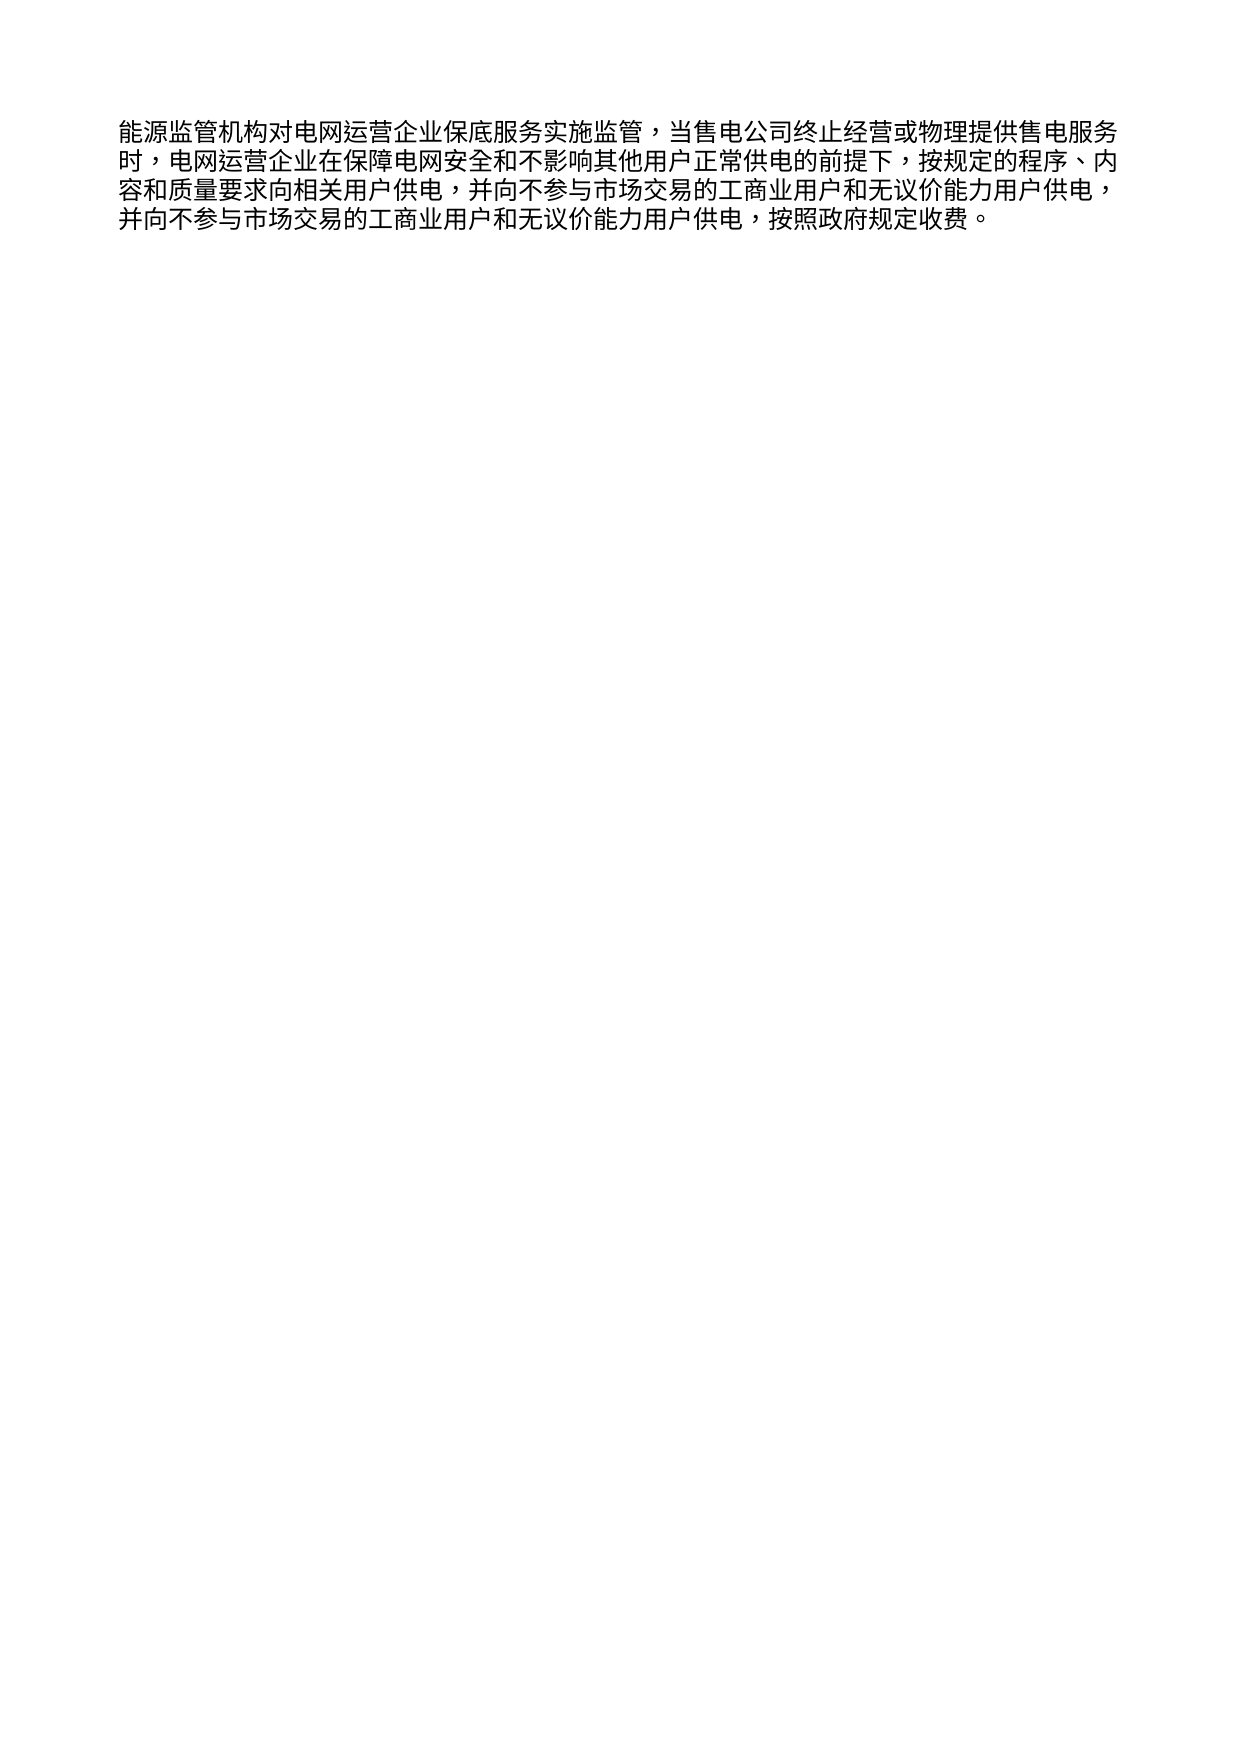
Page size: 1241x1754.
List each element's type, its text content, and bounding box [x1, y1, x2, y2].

text 能源监管机构对电网运营企业保底服务实施监管，当售电公司终止经营或物理提供售电服务时，电网运营企业在保障电网安全和不影响其他用户正常供电的前提下，按规定的程序、内容和质量要求向相关用户供电，并向不参与市场交易的工商业用户和无议价能力用户供电，并向不参与市场交易的工商业用户和无议价能力用户供电，按照政府规定收费。 [118, 118, 1122, 235]
